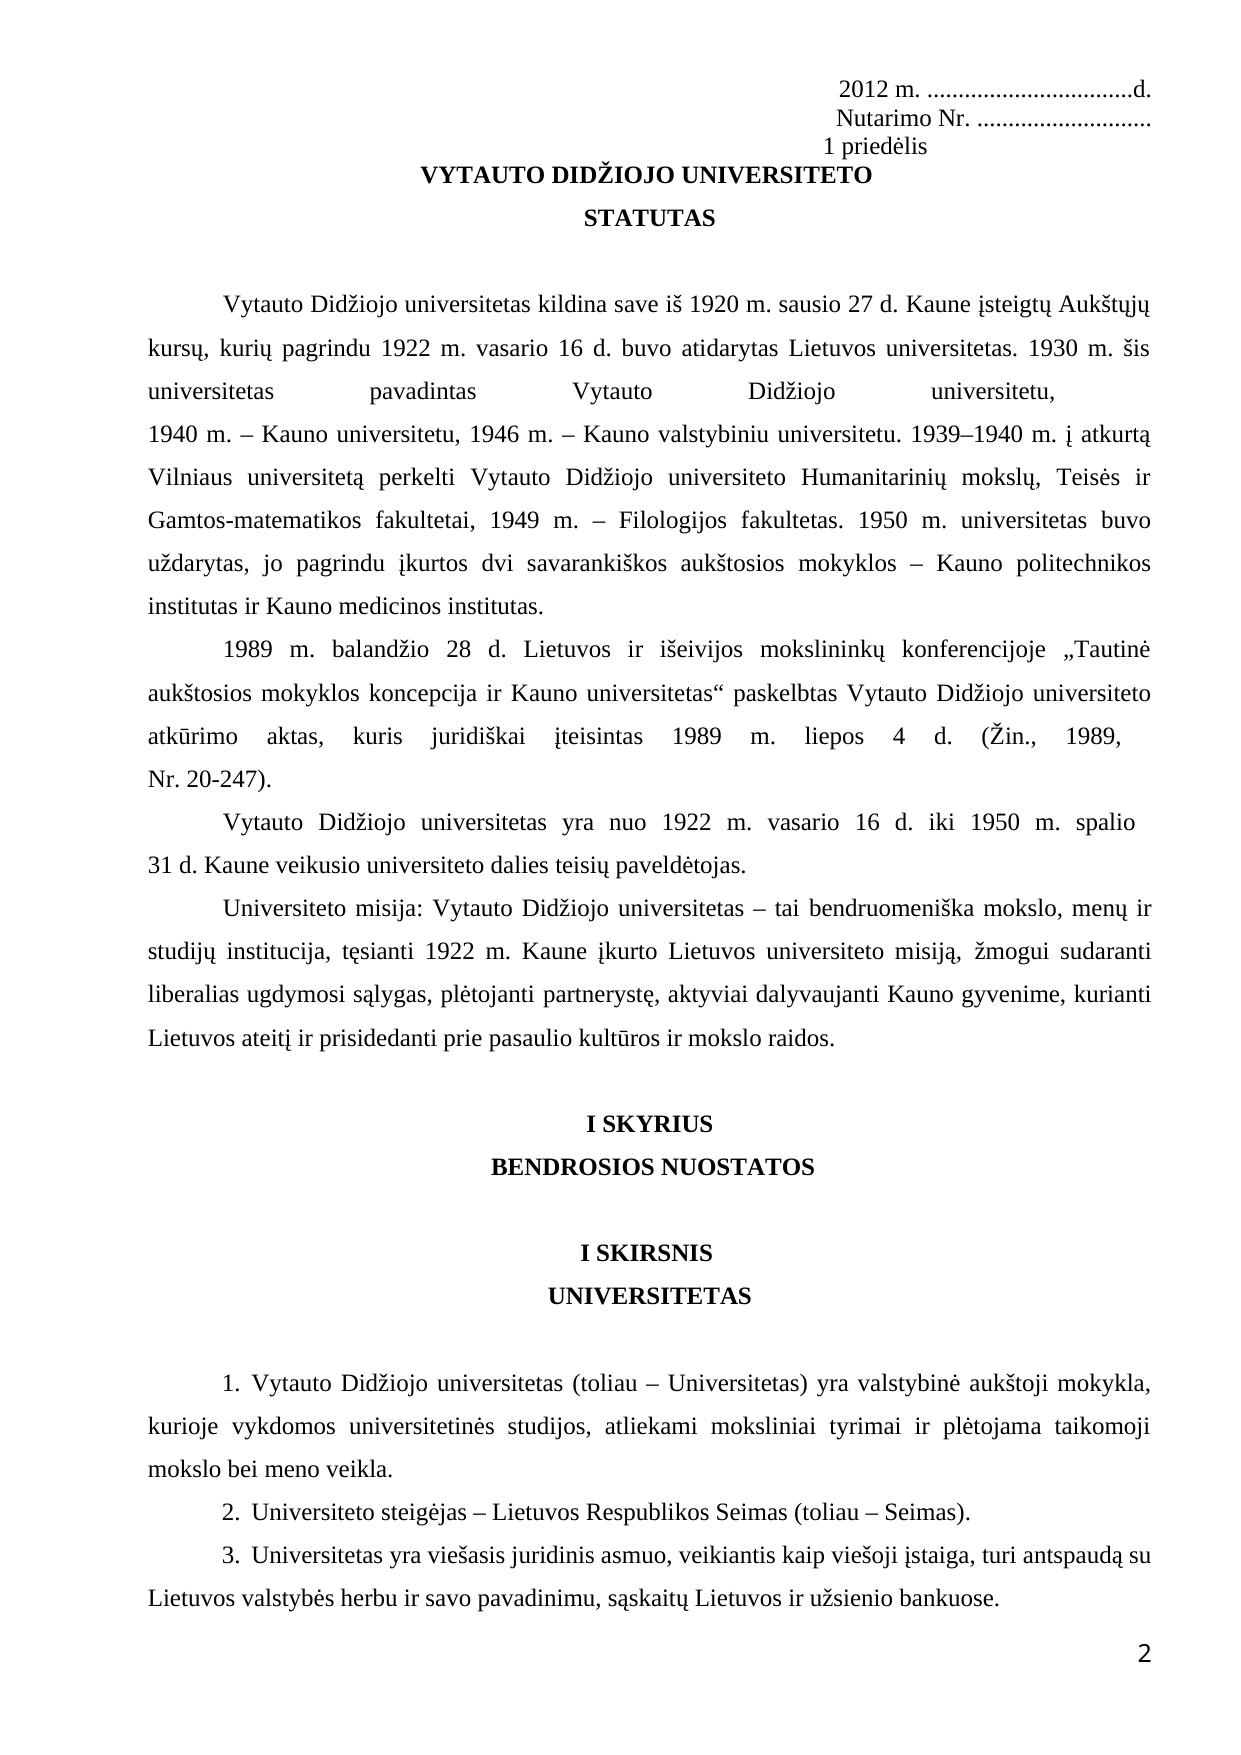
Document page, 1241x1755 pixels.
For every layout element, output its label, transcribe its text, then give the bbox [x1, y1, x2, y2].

text 1 priedėlis [748, 131, 1152, 160]
text I SKYRIUS [148, 1109, 1152, 1138]
text Universiteto misija: Vytauto Didžiojo universitetas – tai bendruomeniška mokslo, menų ir studijų institucija, tęsianti 1922 m. Kaune įkurto Lietuvos universiteto misiją, žmogui sudaranti liberalias ugdymosi sąlygas, plėtojanti partnerystę, aktyviai dalyvaujanti Kauno gyvenime, kurianti Lietuvos ateitį ir prisidedanti prie pasaulio kultūros ir mokslo raidos. [148, 893, 1152, 1051]
text VYTAUTO DIDŽIOJO UNIVERSITETO [148, 160, 1152, 189]
text 2012 m. .................................d. [748, 74, 1152, 103]
text 1989 m. balandžio 28 d. Lietuvos ir išeivijos mokslininkų konferencijoje „Tautinė aukštosios mokyklos koncepcija ir Kauno universitetas“ paskelbtas Vytauto Didžiojo universiteto atkūrimo aktas, kuris juridiškai įteisintas 1989 m. liepos 4 d. (Žin., 1989, Nr. 20-247). [148, 634, 1152, 793]
text BENDROSIOS NUOSTATOS [148, 1152, 1152, 1181]
text 3. Universitetas yra viešasis juridinis asmuo, veikiantis kaip viešoji įstaiga, turi antspaudą su Lietuvos valstybės herbu ir savo pavadinimu, sąskaitų Lietuvos ir užsienio bankuose. [148, 1540, 1152, 1612]
text UNIVERSITETAS [148, 1281, 1152, 1310]
text 2. Universiteto steigėjas – Lietuvos Respublikos Seimas (toliau – Seimas). [148, 1497, 1152, 1526]
text I SKIRSNIS [148, 1238, 1152, 1267]
text STATUTAS [148, 203, 1152, 232]
text Vytauto Didžiojo universitetas kildina save iš 1920 m. sausio 27 d. Kaune įsteigtų Aukštųjų kursų, kurių pagrindu 1922 m. vasario 16 d. buvo atidarytas Lietuvos universitetas. 1930 m. šis universitetas pavadintas Vytauto Didžiojo universitetu, 1940 m. – Kauno universitetu, 1946 m. – Kauno valstybiniu universitetu. 1939–1940 m. į atkurtą Vilniaus universitetą perkelti Vytauto Didžiojo universiteto Humanitarinių mokslų, Teisės ir Gamtos-matematikos fakultetai, 1949 m. – Filologijos fakultetas. 1950 m. universitetas buvo uždarytas, jo pagrindu įkurtos dvi savarankiškos aukštosios mokyklos – Kauno politechnikos institutas ir Kauno medicinos institutas. [148, 289, 1152, 620]
text 1. Vytauto Didžiojo universitetas (toliau – Universitetas) yra valstybinė aukštoji mokykla, kurioje vykdomos universitetinės studijos, atliekami moksliniai tyrimai ir plėtojama taikomoji mokslo bei meno veikla. [148, 1368, 1152, 1483]
text Vytauto Didžiojo universitetas yra nuo 1922 m. vasario 16 d. iki 1950 m. spalio 31 d. Kaune veikusio universiteto dalies teisių paveldėtojas. [148, 807, 1152, 879]
text Nutarimo Nr. ............................ [748, 103, 1152, 131]
